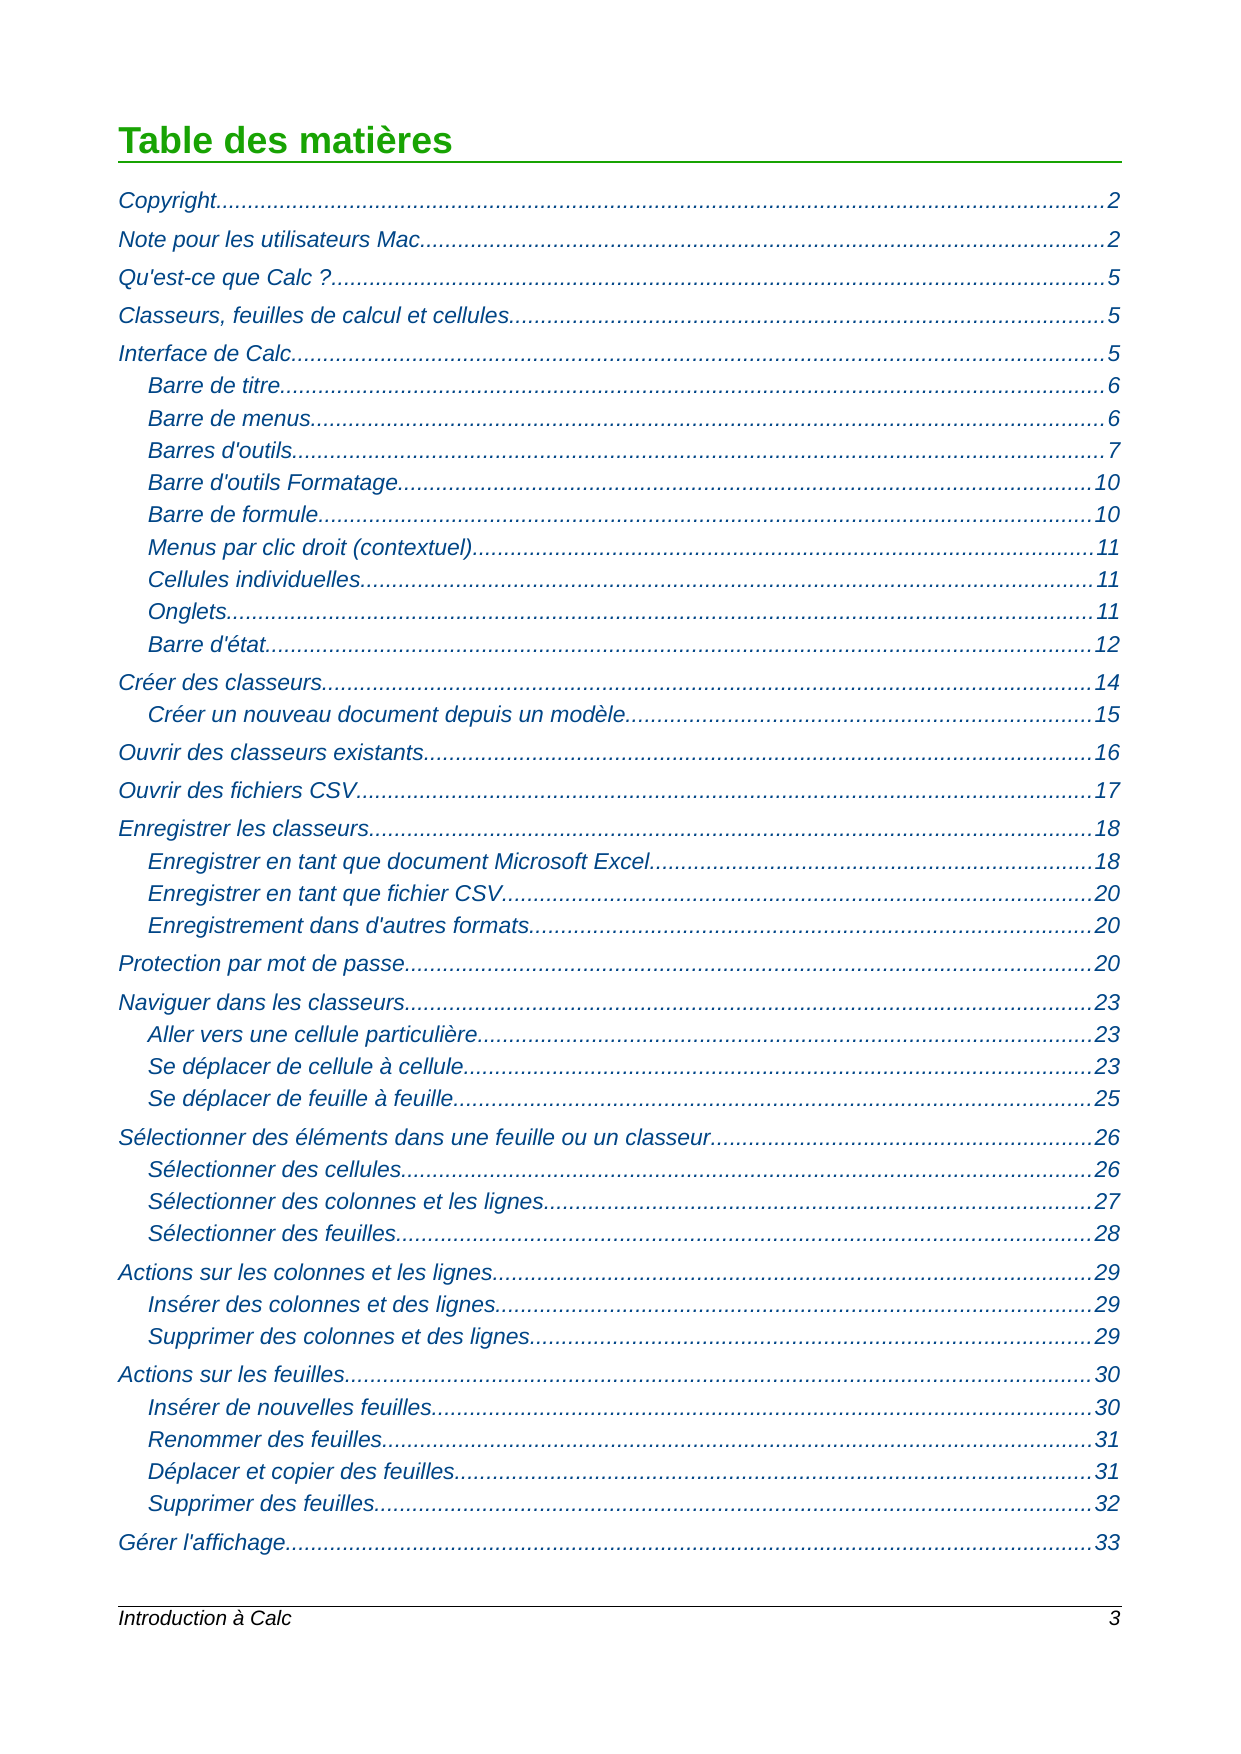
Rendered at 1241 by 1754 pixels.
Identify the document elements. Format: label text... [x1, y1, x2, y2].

text Insérer de nouvelles feuilles 30 [148, 1393, 1122, 1420]
text Se déplacer de feuille à feuille 25 [148, 1085, 1122, 1112]
text Copyright 2 [118, 187, 1122, 214]
text Barre de formule 10 [148, 501, 1122, 528]
text Enregistrer en tant que fichier CSV 20 [148, 880, 1122, 906]
text Onglets 11 [148, 598, 1122, 625]
text Enregistrer les classeurs 18 [118, 815, 1122, 842]
text Note pour les utilisateurs Mac 2 [118, 226, 1122, 252]
text Naviguer dans les classeurs 23 [118, 988, 1122, 1015]
text Sélectionner des éléments dans une feuille ou un classeur 26 [118, 1123, 1122, 1150]
text Supprimer des feuilles 32 [148, 1490, 1122, 1517]
text Actions sur les colonnes et les lignes 29 [118, 1258, 1122, 1285]
text Cellules individuelles 11 [148, 566, 1122, 592]
text Déplacer et copier des feuilles 31 [148, 1458, 1122, 1484]
text Renommer des feuilles 31 [148, 1426, 1122, 1452]
text Barre de titre 6 [148, 372, 1122, 399]
text Interface de Calc 5 [118, 340, 1122, 366]
text Ouvrir des fichiers CSV 17 [118, 777, 1122, 804]
text Créer des classeurs 14 [118, 669, 1122, 695]
text Barre d'état 12 [148, 631, 1122, 657]
text Table des matières [118, 118, 1122, 161]
text Menus par clic droit (contextuel) 11 [148, 534, 1122, 560]
text Barre d'outils Formatage 10 [148, 469, 1122, 496]
text Insérer des colonnes et des lignes 29 [148, 1291, 1122, 1317]
text Gérer l'affichage 33 [118, 1528, 1122, 1555]
text Sélectionner des cellules 26 [148, 1156, 1122, 1182]
text Enregistrement dans d'autres formats 20 [148, 912, 1122, 939]
text Barres d'outils 7 [148, 437, 1122, 463]
text Créer un nouveau document depuis un modèle 15 [148, 701, 1122, 727]
text Sélectionner des colonnes et les lignes 27 [148, 1188, 1122, 1214]
text Ouvrir des classeurs existants 16 [118, 739, 1122, 766]
text Classeurs, feuilles de calcul et cellules 5 [118, 302, 1122, 328]
text Qu'est-ce que Calc ? 5 [118, 264, 1122, 290]
text Protection par mot de passe 20 [118, 950, 1122, 977]
text Enregistrer en tant que document Microsoft Excel 18 [148, 848, 1122, 874]
text Barre de menus 6 [148, 404, 1122, 431]
text Sélectionner des feuilles 28 [148, 1220, 1122, 1247]
text Supprimer des colonnes et des lignes 29 [148, 1323, 1122, 1349]
text Se déplacer de cellule à cellule 23 [148, 1053, 1122, 1079]
text Aller vers une cellule particulière 23 [148, 1021, 1122, 1047]
text Actions sur les feuilles 30 [118, 1361, 1122, 1388]
